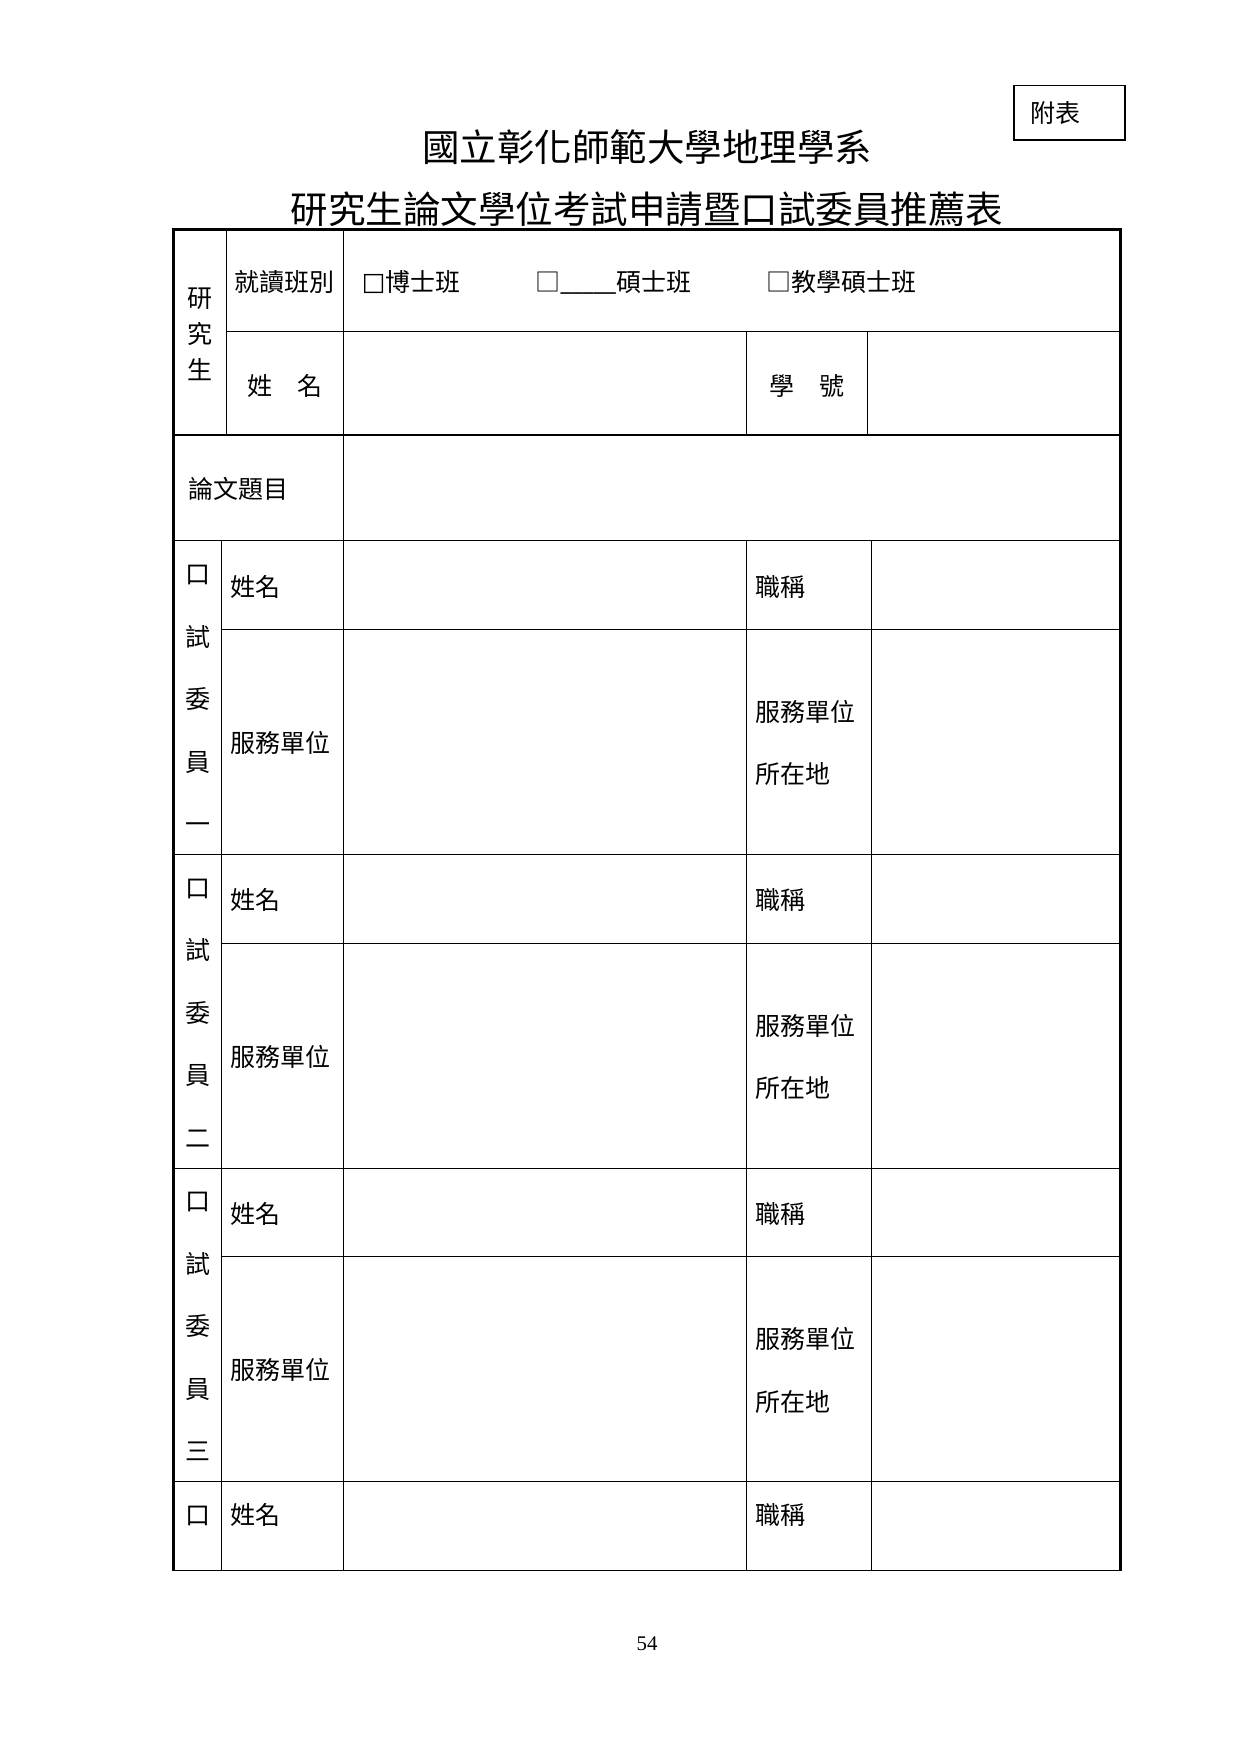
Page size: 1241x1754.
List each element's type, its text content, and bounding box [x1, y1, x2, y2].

table_cell [344, 855, 746, 942]
table_cell 口 [175, 1482, 221, 1569]
table_cell 姓名 [222, 1482, 343, 1569]
text 國立彰化師範大學地理學系 [148, 103, 1146, 165]
table_cell [872, 1257, 1119, 1481]
table_cell 服務單位 [222, 1257, 343, 1481]
table_header 就讀班別 [227, 231, 343, 331]
table_cell 口 試 委 員 一 [175, 541, 221, 854]
table_cell 姓名 [222, 541, 343, 629]
table_cell [872, 855, 1119, 942]
table_cell [872, 541, 1119, 629]
table_cell [344, 944, 746, 1167]
table_cell 服務單位所在地 [747, 630, 871, 854]
table_cell 口 試 委 員 三 [175, 1169, 221, 1481]
text 國立彰化師範大學地理學系 [1015, 86, 1124, 139]
table_header □博士班 □_____碩士班 □教學碩士班 [344, 231, 1119, 331]
table_cell 論文題目 [175, 436, 343, 540]
table_cell 服務單位所在地 [747, 1257, 871, 1481]
table_cell [344, 630, 746, 854]
table_cell 姓名 [222, 1169, 343, 1256]
table_cell 服務單位 [222, 944, 343, 1167]
table_cell [868, 332, 1119, 434]
table_cell [872, 944, 1119, 1167]
table_cell 職稱 [747, 1482, 871, 1569]
table_cell [344, 332, 746, 434]
table_cell [872, 630, 1119, 854]
table_cell [344, 1257, 746, 1481]
table_header 研究生 [175, 231, 226, 434]
table_cell [872, 1482, 1119, 1569]
table_cell [344, 436, 1119, 540]
table_cell 學 號 [747, 332, 867, 434]
table_cell 姓 名 [227, 332, 343, 434]
table_cell 職稱 [747, 1169, 871, 1256]
table_cell [344, 541, 746, 629]
table_cell [344, 1169, 746, 1256]
text 研究生論文學位考試申請暨口試委員推薦表 [148, 165, 1146, 228]
table_cell 服務單位所在地 [747, 944, 871, 1167]
text 附表20 [1030, 94, 1109, 132]
table_cell 職稱 [747, 855, 871, 942]
table_cell 職稱 [747, 541, 871, 629]
table_cell [872, 1169, 1119, 1256]
table_cell 姓名 [222, 855, 343, 942]
table_cell 服務單位 [222, 630, 343, 854]
table_cell 口 試 委 員 二 [175, 855, 221, 1167]
table_cell [344, 1482, 746, 1569]
